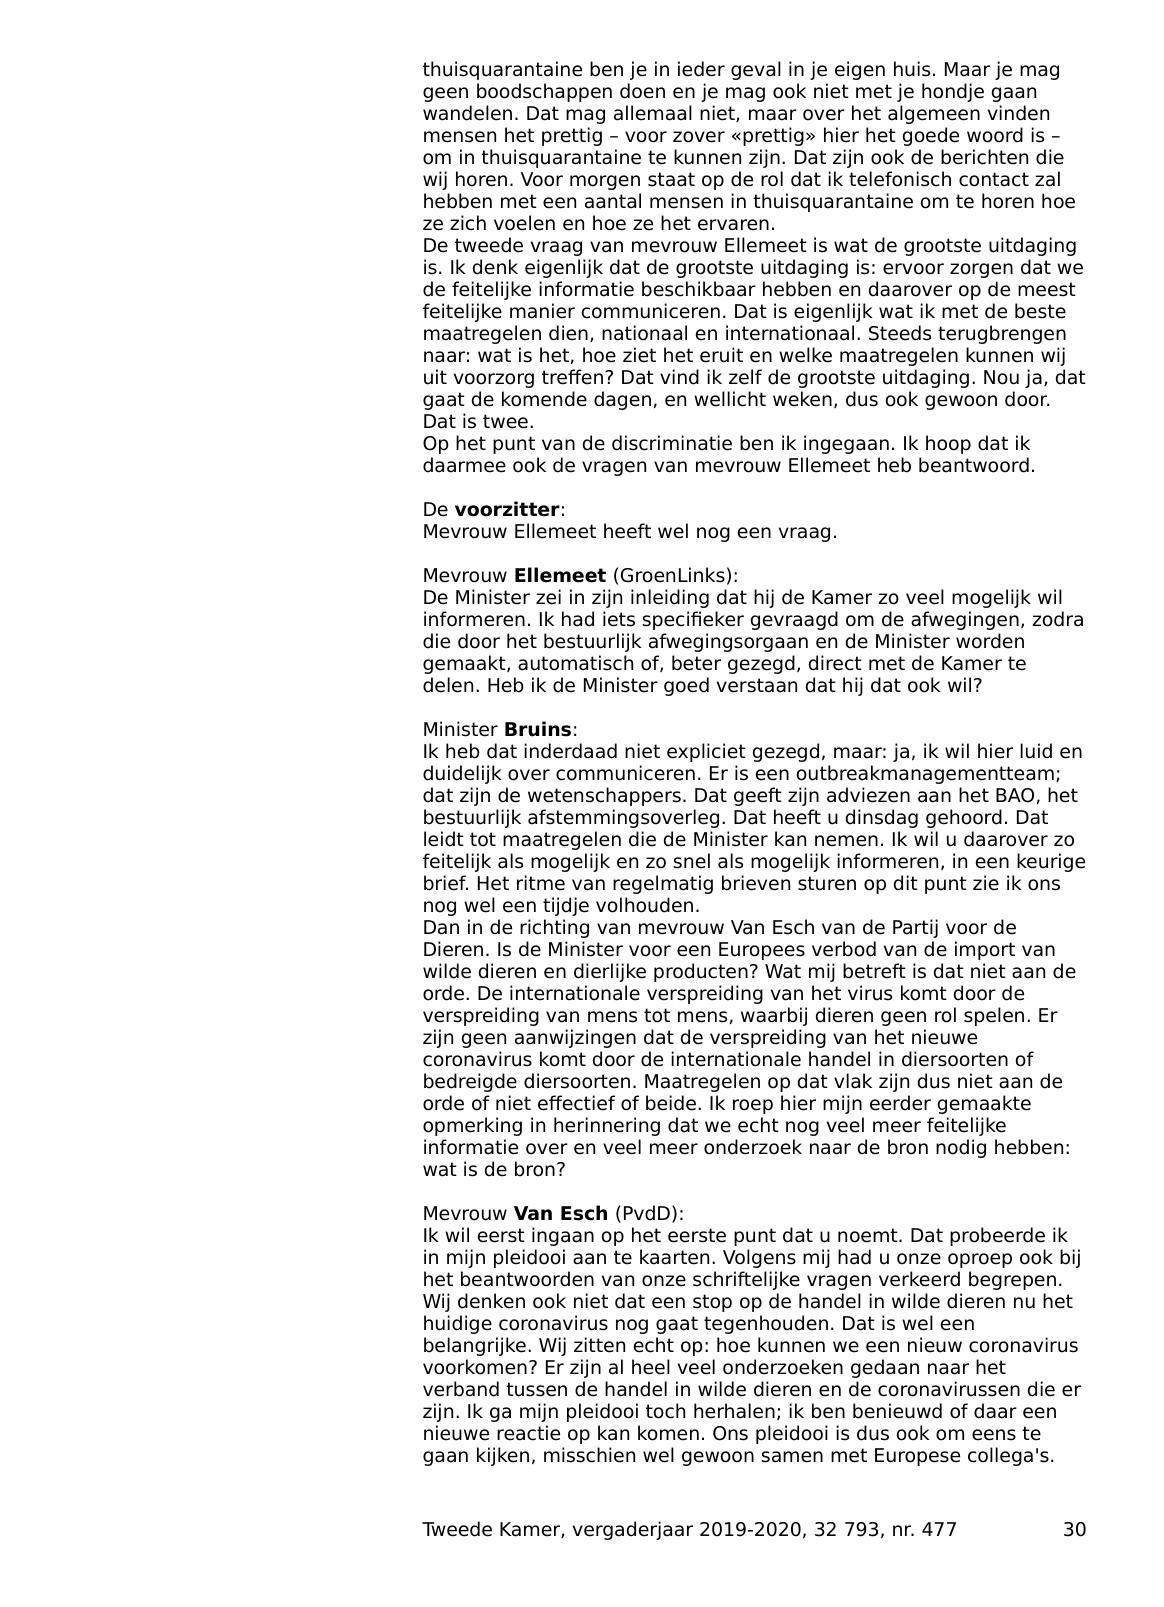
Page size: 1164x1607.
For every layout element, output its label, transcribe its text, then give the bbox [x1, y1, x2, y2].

text De Minister zei in zijn inleiding dat hij de Kamer zo veel mogelijk wil informeren. Ik had iets specifieker gevraagd om de afwegingen, zodra die door het bestuurlijk afwegingsorgaan en de Minister worden gemaakt, automatisch of, beter gezegd, direct met de Kamer te delen. Heb ik de Minister goed verstaan dat hij dat ook wil? [422, 587, 1087, 697]
text Mevrouw Van Esch (PvdD): [422, 1203, 1087, 1225]
text De voorzitter: [422, 499, 1087, 521]
text thuisquarantaine ben je in ieder geval in je eigen huis. Maar je mag geen boodschappen doen en je mag ook niet met je hondje gaan wandelen. Dat mag allemaal niet, maar over het algemeen vinden mensen het prettig – voor zover «prettig» hier het goede woord is – om in thuisquarantaine te kunnen zijn. Dat zijn ook de berichten die wij horen. Voor morgen staat op de rol dat ik telefonisch contact zal hebben met een aantal mensen in thuisquarantaine om te horen hoe ze zich voelen en hoe ze het ervaren. [422, 59, 1087, 235]
text Op het punt van de discriminatie ben ik ingegaan. Ik hoop dat ik daarmee ook de vragen van mevrouw Ellemeet heb beantwoord. [422, 433, 1087, 477]
text Mevrouw Ellemeet (GroenLinks): [422, 565, 1087, 587]
text De tweede vraag van mevrouw Ellemeet is wat de grootste uitdaging is. Ik denk eigenlijk dat de grootste uitdaging is: ervoor zorgen dat we de feitelijke informatie beschikbaar hebben en daarover op de meest feitelijke manier communiceren. Dat is eigenlijk wat ik met de beste maatregelen dien, nationaal en internationaal. Steeds terugbrengen naar: wat is het, hoe ziet het eruit en welke maatregelen kunnen wij uit voorzorg treffen? Dat vind ik zelf de grootste uitdaging. Nou ja, dat gaat de komende dagen, en wellicht weken, dus ook gewoon door. Dat is twee. [422, 235, 1087, 433]
text Dan in de richting van mevrouw Van Esch van de Partij voor de Dieren. Is de Minister voor een Europees verbod van de import van wilde dieren en dierlijke producten? Wat mij betreft is dat niet aan de orde. De internationale verspreiding van het virus komt door de verspreiding van mens tot mens, waarbij dieren geen rol spelen. Er zijn geen aanwijzingen dat de verspreiding van het nieuwe coronavirus komt door de internationale handel in diersoorten of bedreigde diersoorten. Maatregelen op dat vlak zijn dus niet aan de orde of niet effectief of beide. Ik roep hier mijn eerder gemaakte opmerking in herinnering dat we echt nog veel meer feitelijke informatie over en veel meer onderzoek naar de bron nodig hebben: wat is de bron? [422, 917, 1087, 1181]
text Ik wil eerst ingaan op het eerste punt dat u noemt. Dat probeerde ik in mijn pleidooi aan te kaarten. Volgens mij had u onze oproep ook bij het beantwoorden van onze schriftelijke vragen verkeerd begrepen. Wij denken ook niet dat een stop op de handel in wilde dieren nu het huidige coronavirus nog gaat tegenhouden. Dat is wel een belangrijke. Wij zitten echt op: hoe kunnen we een nieuw coronavirus voorkomen? Er zijn al heel veel onderzoeken gedaan naar het verband tussen de handel in wilde dieren en de coronavirussen die er zijn. Ik ga mijn pleidooi toch herhalen; ik ben benieuwd of daar een nieuwe reactie op kan komen. Ons pleidooi is dus ook om eens te gaan kijken, misschien wel gewoon samen met Europese collega's. [422, 1225, 1087, 1467]
text Mevrouw Ellemeet heeft wel nog een vraag. [422, 521, 1087, 543]
text Ik heb dat inderdaad niet expliciet gezegd, maar: ja, ik wil hier luid en duidelijk over communiceren. Er is een outbreakmanagementteam; dat zijn de wetenschappers. Dat geeft zijn adviezen aan het BAO, het bestuurlijk afstemmingsoverleg. Dat heeft u dinsdag gehoord. Dat leidt tot maatregelen die de Minister kan nemen. Ik wil u daarover zo feitelijk als mogelijk en zo snel als mogelijk informeren, in een keurige brief. Het ritme van regelmatig brieven sturen op dit punt zie ik ons nog wel een tijdje volhouden. [422, 741, 1087, 917]
text Minister Bruins: [422, 719, 1087, 741]
